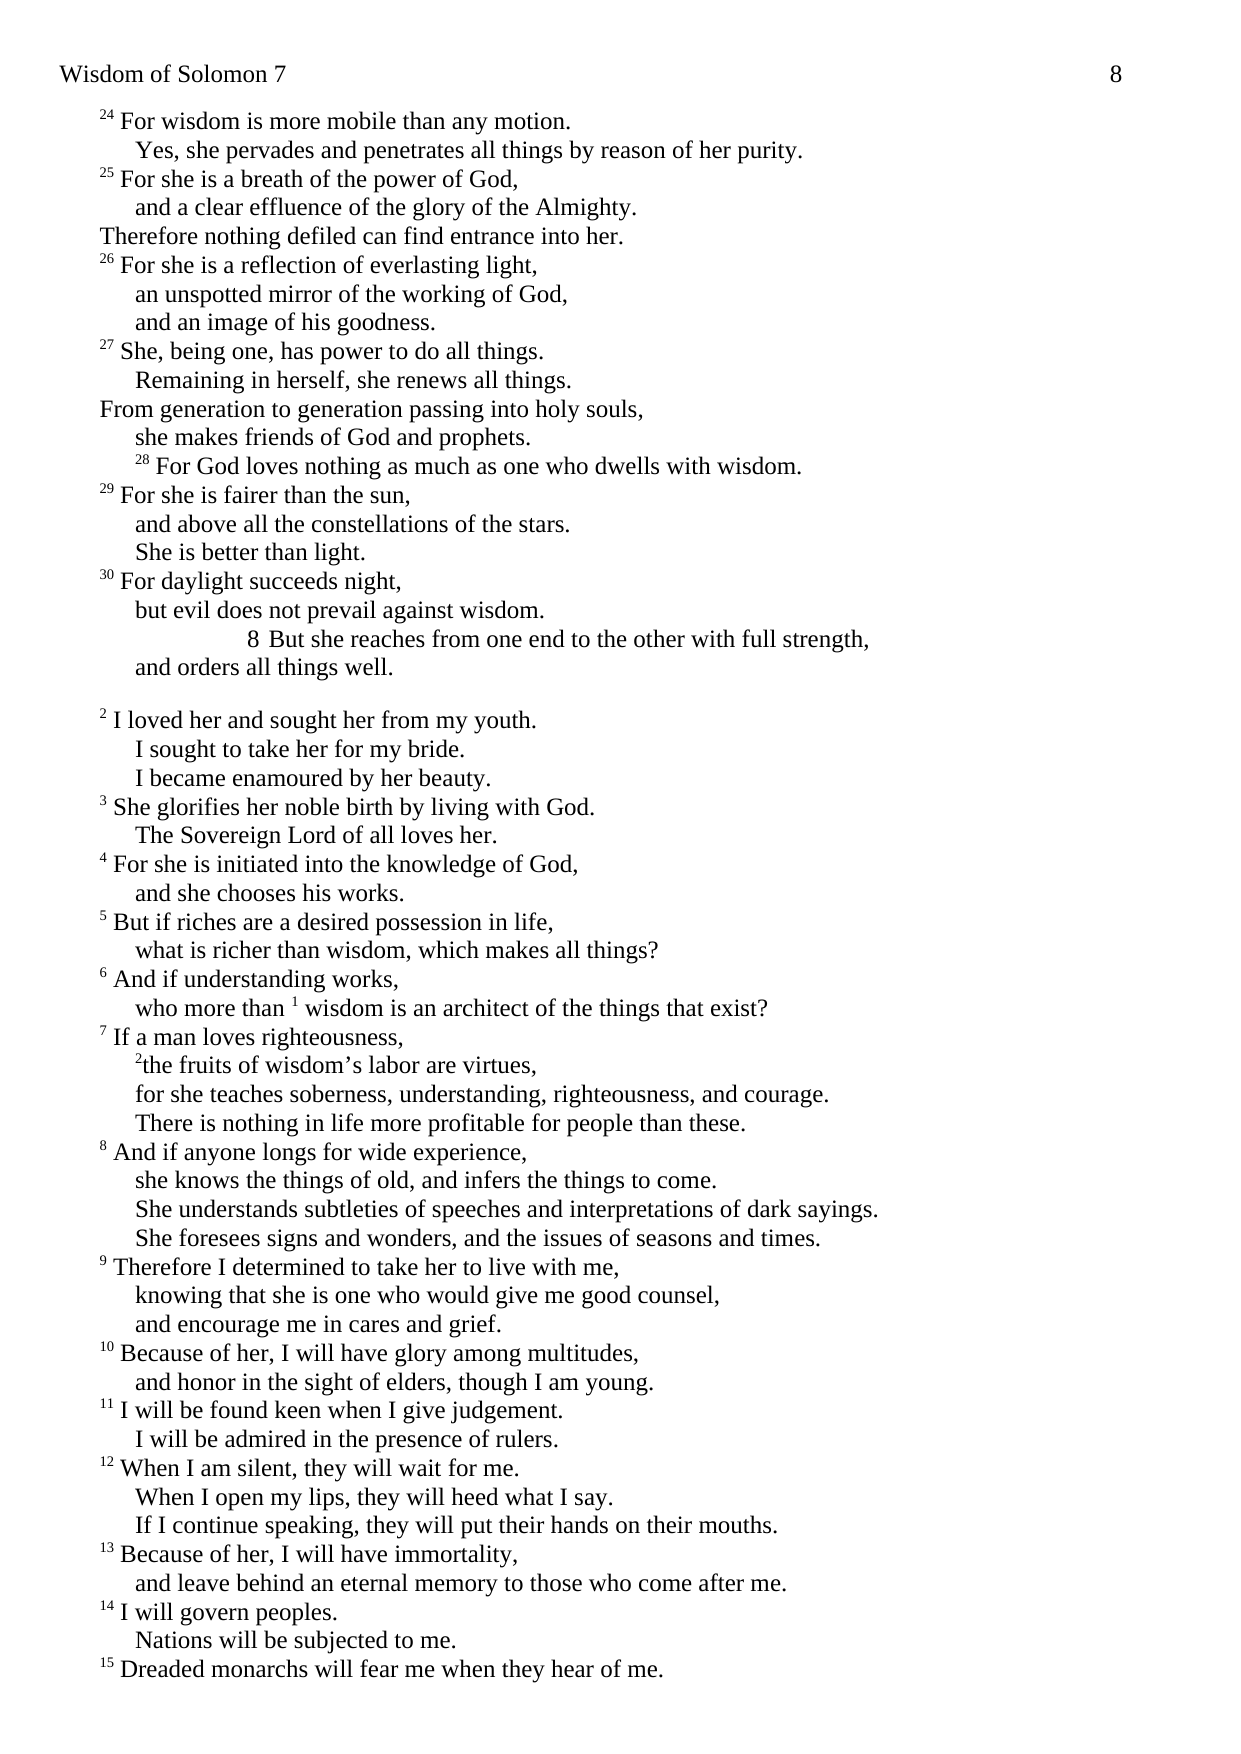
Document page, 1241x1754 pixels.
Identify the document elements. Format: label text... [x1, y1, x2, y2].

text 26 For she is a reflection of everlasting light, [99, 250, 1122, 279]
text 13 Because of her, I will have immortality, [99, 1539, 1122, 1568]
text an unspotted mirror of the working of God, [135, 279, 1122, 307]
text and orders all things well. [135, 652, 1122, 681]
text If I continue speaking, they will put their hands on their mouths. [135, 1510, 1122, 1539]
text She understands subtleties of speeches and interpretations of dark sayings. [135, 1194, 1122, 1223]
text 27 She, being one, has power to do all things. [99, 336, 1122, 365]
text I became enamoured by her beauty. [135, 763, 1122, 792]
text From generation to generation passing into holy souls, [99, 394, 1122, 422]
text I sought to take her for my bride. [135, 734, 1122, 763]
text and above all the constellations of the stars. [135, 509, 1122, 537]
text for she teaches soberness, understanding, righteousness, and courage. [135, 1079, 1122, 1108]
text and honor in the sight of elders, though I am young. [135, 1367, 1122, 1395]
text She foresees signs and wonders, and the issues of seasons and times. [135, 1223, 1122, 1252]
text 24 For wisdom is more mobile than any motion. [99, 106, 1122, 135]
text 4 For she is initiated into the knowledge of God, [99, 849, 1122, 878]
text knowing that she is one who would give me good counsel, [135, 1280, 1122, 1309]
text 29 For she is fairer than the sun, [99, 480, 1122, 509]
text The Sovereign Lord of all loves her. [135, 820, 1122, 849]
text and an image of his goodness. [135, 307, 1122, 336]
text 25 For she is a breath of the power of God, [99, 164, 1122, 192]
text I will be admired in the presence of rulers. [135, 1424, 1122, 1453]
text and she chooses his works. [135, 878, 1122, 907]
text 15 Dreaded monarchs will fear me when they hear of me. [99, 1654, 1122, 1683]
text Remaining in herself, she renews all things. [135, 365, 1122, 394]
text 8 And if anyone longs for wide experience, [99, 1137, 1122, 1165]
text Nations will be subjected to me. [135, 1625, 1122, 1654]
text There is nothing in life more profitable for people than these. [135, 1108, 1122, 1137]
text When I open my lips, they will heed what I say. [135, 1482, 1122, 1510]
text 28 For God loves nothing as much as one who dwells with wisdom. [135, 451, 1122, 480]
text 3 She glorifies her noble birth by living with God. [99, 792, 1122, 820]
text She is better than light. [135, 537, 1122, 566]
text 12 When I am silent, they will wait for me. [99, 1453, 1122, 1482]
text but evil does not prevail against wisdom. [135, 595, 1122, 624]
text 8But she reaches from one end to the other with full strength, [247, 624, 1122, 652]
text Therefore nothing defiled can find entrance into her. [99, 221, 1122, 250]
text 30 For daylight succeeds night, [99, 566, 1122, 595]
text 11 I will be found keen when I give judgement. [99, 1395, 1122, 1424]
text she makes friends of God and prophets. [135, 422, 1122, 451]
text Yes, she pervades and penetrates all things by reason of her purity. [135, 135, 1122, 164]
text 10 Because of her, I will have glory among multitudes, [99, 1338, 1122, 1367]
text and a clear effluence of the glory of the Almighty. [135, 192, 1122, 221]
text 7 If a man loves righteousness, [99, 1022, 1122, 1050]
text she knows the things of old, and infers the things to come. [135, 1165, 1122, 1194]
text and leave behind an eternal memory to those who come after me. [135, 1568, 1122, 1597]
text 9 Therefore I determined to take her to live with me, [99, 1252, 1122, 1280]
text what is richer than wisdom, which makes all things? [135, 935, 1122, 964]
text 14 I will govern peoples. [99, 1597, 1122, 1625]
text 6 And if understanding works, [99, 964, 1122, 993]
text 5 But if riches are a desired possession in life, [99, 907, 1122, 935]
text and encourage me in cares and grief. [135, 1309, 1122, 1338]
text who more than 1 wisdom is an architect of the things that exist? [135, 993, 1122, 1022]
text 2the fruits of wisdom’s labor are virtues, [135, 1050, 1122, 1079]
text 2 I loved her and sought her from my youth. [99, 705, 1122, 734]
